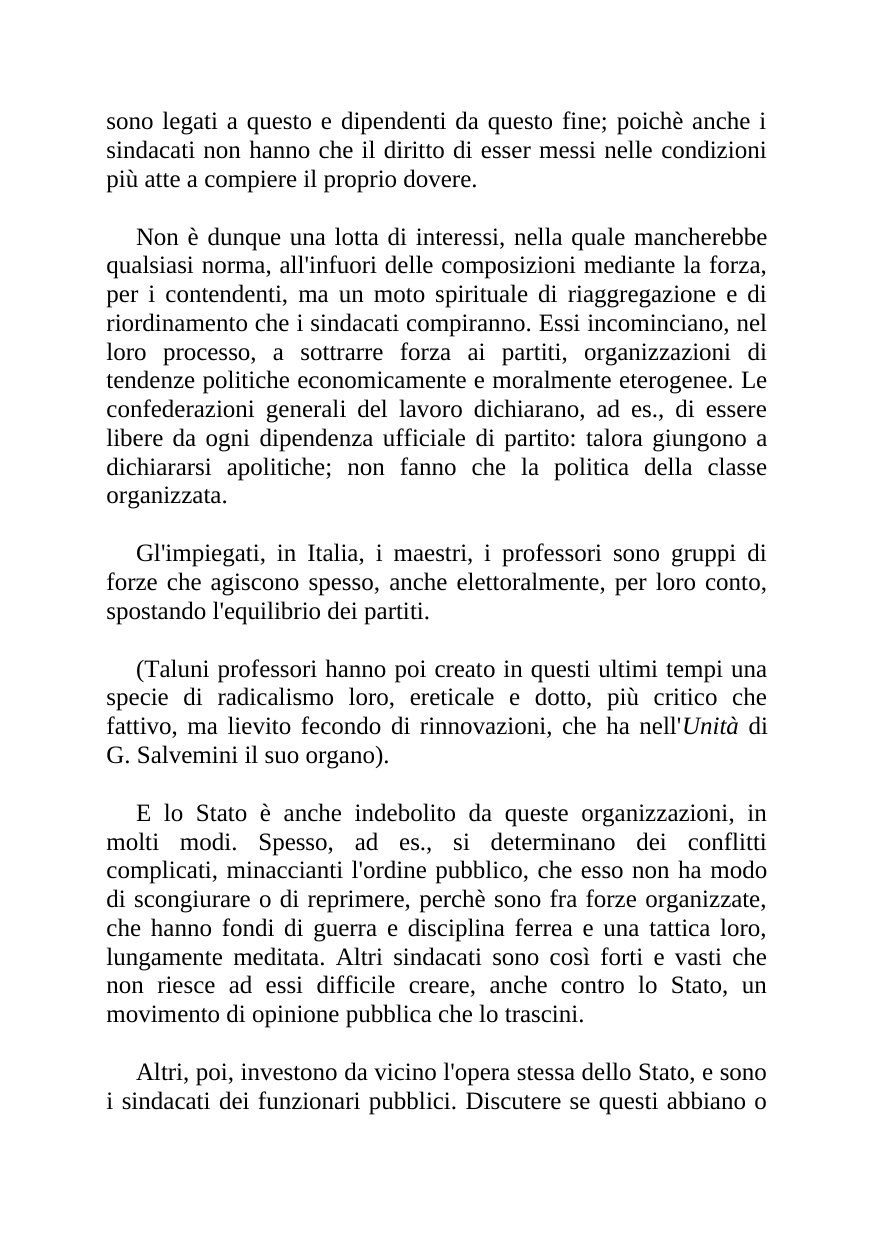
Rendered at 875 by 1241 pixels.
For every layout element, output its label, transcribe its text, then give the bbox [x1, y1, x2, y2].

text Altri, poi, investono da vicino l'opera stessa dello Stato, e sono i sindacati dei funzionari pubblici. Discutere se questi abbiano o [106, 1057, 768, 1114]
text E lo Stato è anche indebolito da queste organizzazioni, in molti modi. Spesso, ad es., si determinano dei conflitti complicati, minaccianti l'ordine pubblico, che esso non ha modo di scongiurare o di reprimere, perchè sono fra forze organizzate, che hanno fondi di guerra e disciplina ferrea e una tattica loro, lungamente meditata. Altri sindacati sono così forti e vasti che non riesce ad essi difficile creare, anche contro lo Stato, un movimento di opinione pubblica che lo trascini. [106, 798, 768, 1028]
text Non è dunque una lotta di interessi, nella quale mancherebbe qualsiasi norma, all'infuori delle composizioni mediante la forza, per i contendenti, ma un moto spirituale di riaggregazione e di riordinamento che i sindacati compiranno. Essi incominciano, nel loro processo, a sottrarre forza ai partiti, organizzazioni di tendenze politiche economicamente e moralmente eterogenee. Le confederazioni generali del lavoro dichiarano, ad es., di essere libere da ogni dipendenza ufficiale di partito: talora giungono a dichiararsi apolitiche; non fanno che la politica della classe organizzata. [106, 222, 768, 509]
text (Taluni professori hanno poi creato in questi ultimi tempi una specie di radicalismo loro, ereticale e dotto, più critico che fattivo, ma lievito fecondo di rinnovazioni, che ha nell'Unità di G. Salvemini il suo organo). [106, 654, 768, 769]
text sono legati a questo e dipendenti da questo fine; poichè anche i sindacati non hanno che il diritto di esser messi nelle condizioni più atte a compiere il proprio dovere. [106, 106, 768, 192]
text Gl'impiegati, in Italia, i maestri, i professori sono gruppi di forze che agiscono spesso, anche elettoralmente, per loro conto, spostando l'equilibrio dei partiti. [106, 538, 768, 624]
